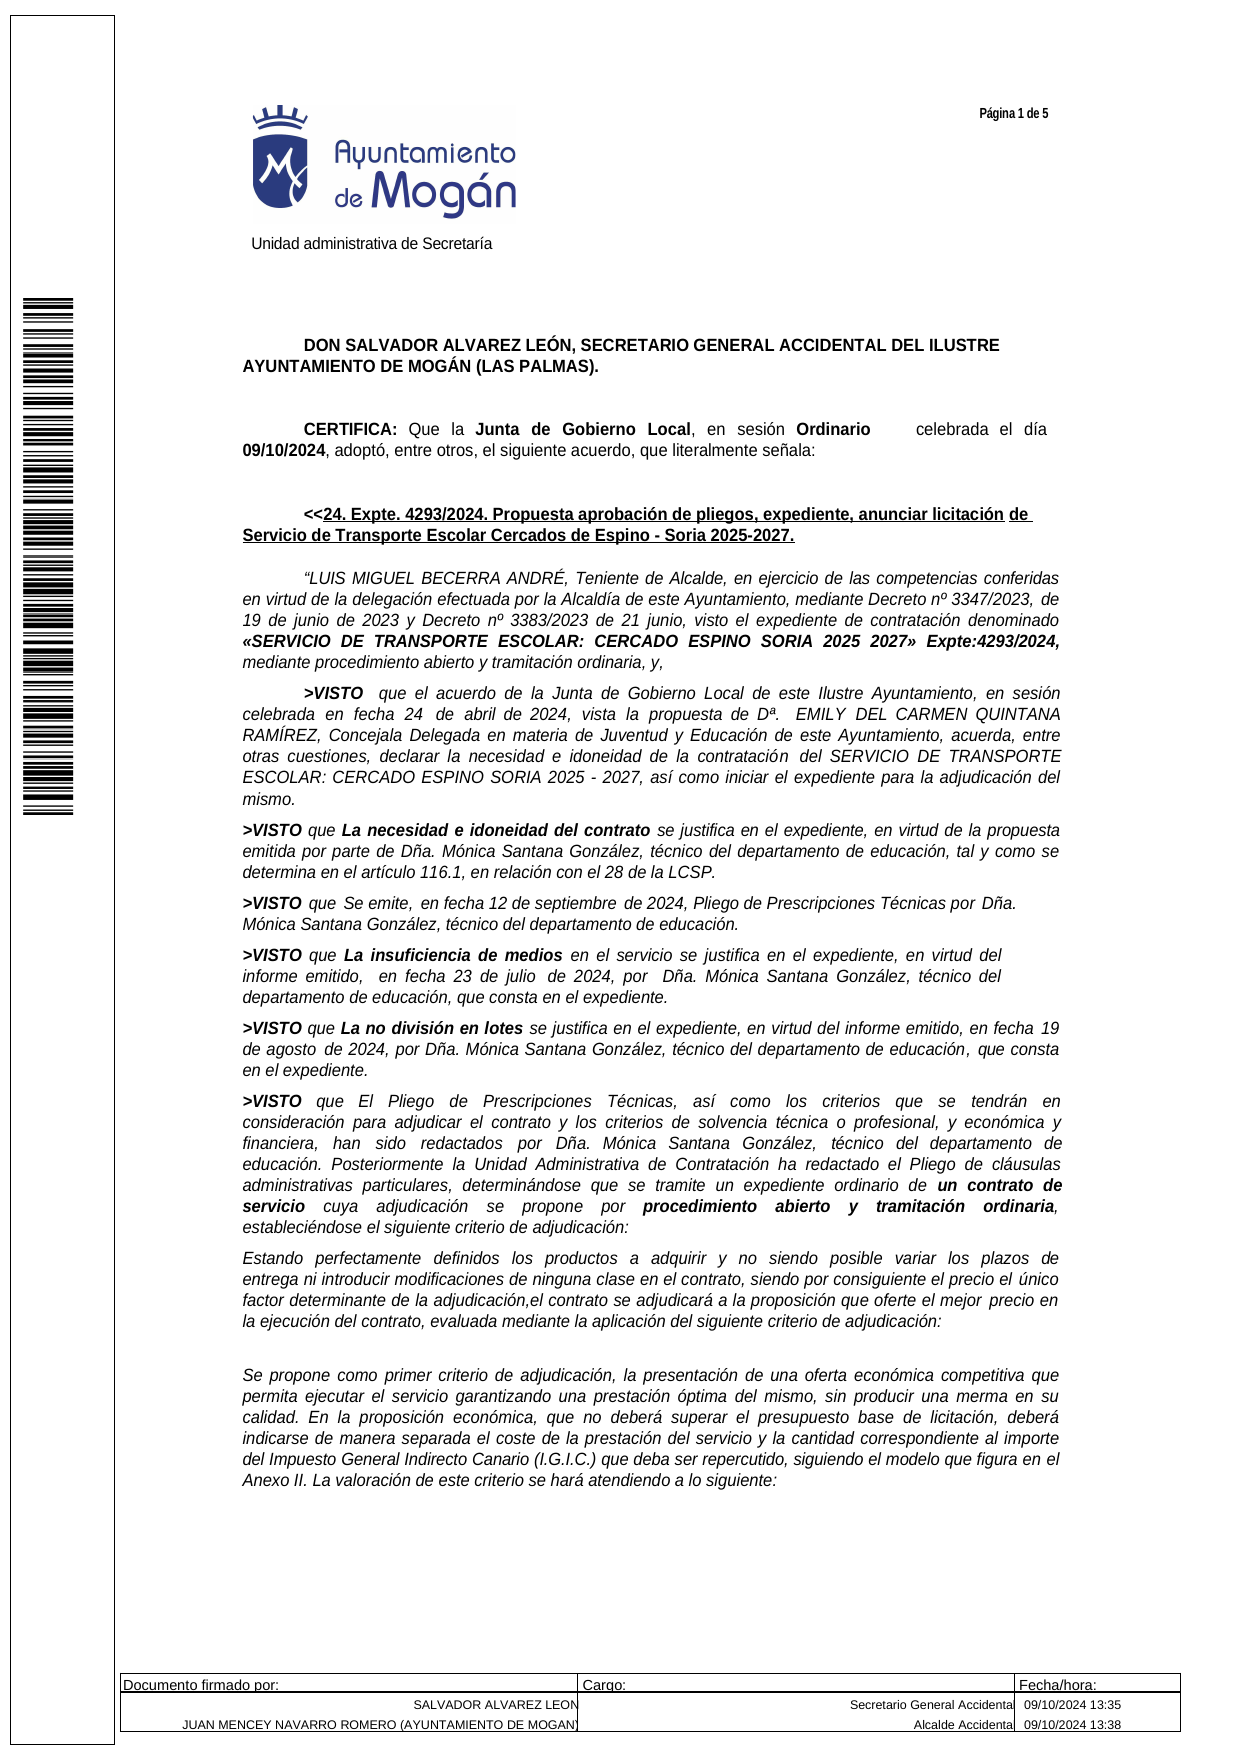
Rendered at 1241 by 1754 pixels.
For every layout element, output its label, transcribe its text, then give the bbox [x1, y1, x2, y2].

text DON SALVADOR ALVAREZ LEÓN, SECRETARIO GENERAL ACCIDENTAL DEL ILUSTRE AYUNTAMIENTO DE MOGÁN (LAS PALMAS). [242, 334, 1062, 376]
text >VISTO que La no división en lotes se justifica en el expediente, en virtud del informe emitido, en fecha 19 de agosto de 2024, por Dña. Mónica Santana González, técnico del departamento de educación, que consta en el expediente. [242, 1018, 1061, 1081]
text “LUIS MIGUEL BECERRA ANDRÉ, Teniente de Alcalde, en ejercicio de las competencias conferidas en virtud de la delegación efectuada por la Alcaldía de este Ayuntamiento, mediante Decreto nº 3347/2023, de 19 de junio de 2023 y Decreto nº 3383/2023 de 21 junio, visto el expediente de contratación denominado «SERVICIO DE TRANSPORTE ESCOLAR: CERCADO ESPINO SORIA 2025 2027» Expte:4293/2024, mediante procedimiento abierto y tramitación ordinaria, y, [242, 568, 1061, 673]
text CERTIFICA: Que la Junta de Gobierno Local, en sesión Ordinario celebrada el día 09/10/2024, adoptó, entre otros, el siguiente acuerdo, que literalmente señala: [242, 419, 1062, 461]
table_header Documento firmado por: [121, 1674, 577, 1691]
text >VISTO que El Pliego de Prescripciones Técnicas, así como los criterios que se tendrán en consideración para adjudicar el contrato y los criterios de solvencia técnica o profesional, y económica y financiera, han sido redactados por Dña. Mónica Santana González, técnico del departamento de educación. Posteriormente la Unidad Administrativa de Contratación ha redactado el Pliego de cláusulas administrativas particulares, determinándose que se tramite un expediente ordinario de un contrato de servicio cuya adjudicación se propone por procedimiento abierto y tramitación ordinaria, estableciéndose el siguiente criterio de adjudicación: [242, 1091, 1062, 1238]
text >VISTO que Se emite, en fecha 12 de septiembre de 2024, Pliego de Prescripciones Técnicas por Dña. Mónica Santana González, técnico del departamento de educación. [242, 892, 1062, 934]
text >VISTO que La necesidad e idoneidad del contrato se justifica en el expediente, en virtud de la propuesta emitida por parte de Dña. Mónica Santana González, técnico del departamento de educación, tal y como se determina en el artículo 116.1, en relación con el 28 de la LCSP. [242, 819, 1061, 882]
text Unidad administrativa de Secretaría [251, 234, 1188, 253]
text <<24. Expte. 4293/2024. Propuesta aprobación de pliegos, expediente, anunciar licitación de Servicio de Transporte Escolar Cercados de Espino - Soria 2025-2027. [242, 503, 1062, 545]
text >VISTO que el acuerdo de la Junta de Gobierno Local de este Ilustre Ayuntamiento, en sesión celebrada en fecha 24 de abril de 2024, vista la propuesta de Dª. EMILY DEL CARMEN QUINTANA RAMÍREZ, Concejala Delegada en materia de Juventud y Educación de este Ayuntamiento, acuerda, entre otras cuestiones, declarar la necesidad e idoneidad de la contratación del SERVICIO DE TRANSPORTE ESCOLAR: CERCADO ESPINO SORIA 2025 - 2027, así como iniciar el expediente para la adjudicación del mismo. [242, 683, 1062, 809]
table_cell SALVADOR ALVAREZ LEON JUAN MENCEY NAVARRO ROMERO (AYUNTAMIENTO DE MOGAN) [121, 1693, 577, 1731]
text Página 1 de 5 [979, 106, 1188, 122]
table_header Cargo: [578, 1674, 1014, 1691]
table_header Fecha/hora: [1015, 1674, 1180, 1691]
text Se propone como primer criterio de adjudicación, la presentación de una oferta económica competitiva que permita ejecutar el servicio garantizando una prestación óptima del mismo, sin producir una merma en su calidad. En la proposición económica, que no deberá superar el presupuesto base de licitación, deberá indicarse de manera separada el coste de la prestación del servicio y la cantidad correspondiente al importe del Impuesto General Indirecto Canario (I.G.I.C.) que deba ser repercutido, siguiendo el modelo que figura en el Anexo II. La valoración de este criterio se hará atendiendo a lo siguiente: [242, 1364, 1061, 1491]
picture [252, 105, 516, 224]
text Estando perfectamente definidos los productos a adquirir y no siendo posible variar los plazos de entrega ni introducir modificaciones de ninguna clase en el contrato, siendo por consiguiente el precio el único factor determinante de la adjudicación,el contrato se adjudicará a la proposición que oferte el mejor precio en la ejecución del contrato, evaluada mediante la aplicación del siguiente criterio de adjudicación: [242, 1248, 1060, 1332]
table_cell Secretario General Accidental Alcalde Accidental [578, 1693, 1014, 1731]
picture [21, 296, 75, 818]
table_cell 09/10/2024 13:35 09/10/2024 13:38 [1015, 1693, 1180, 1731]
text >VISTO que La insuficiencia de medios en el servicio se justifica en el expediente, en virtud del informe emitido, en fecha 23 de julio de 2024, por Dña. Mónica Santana González, técnico del departamento de educación, que consta en el expediente. [242, 944, 1002, 1008]
